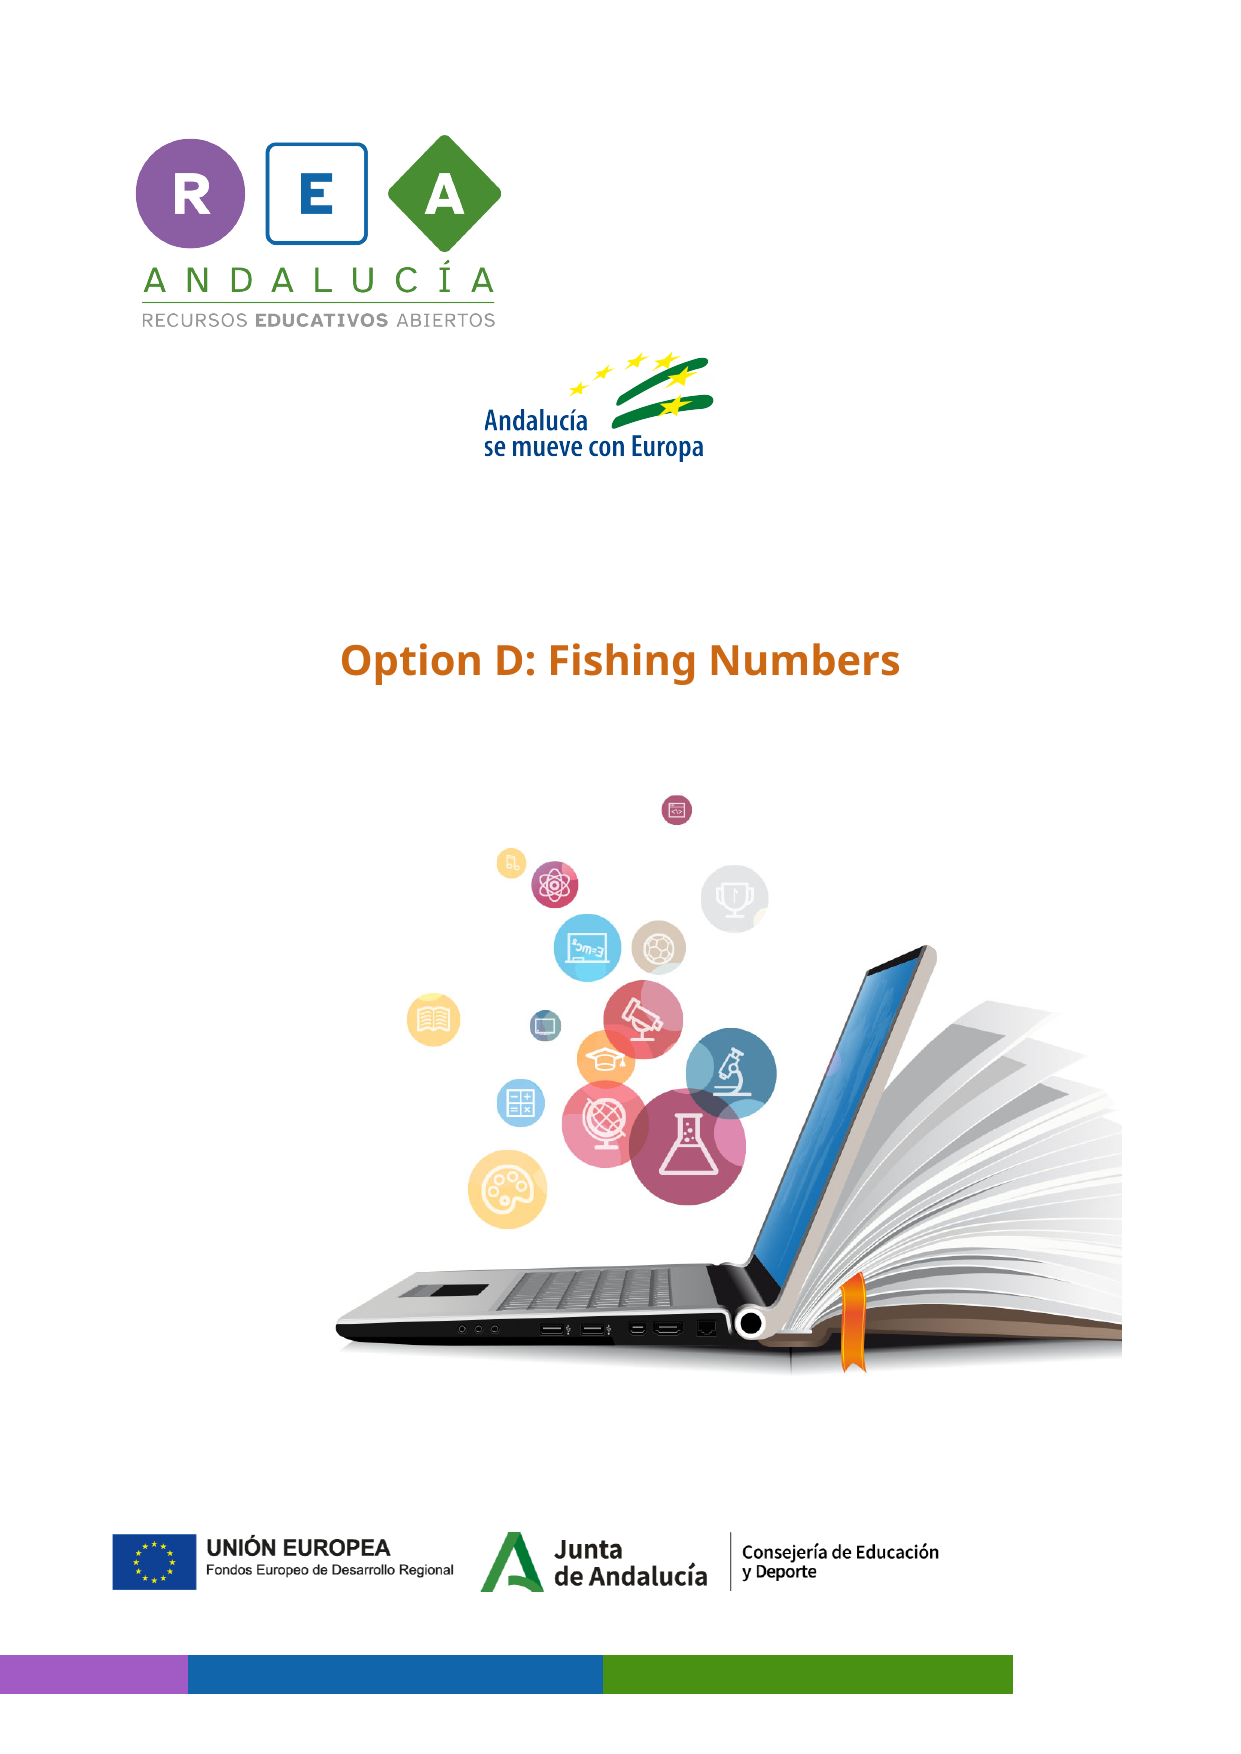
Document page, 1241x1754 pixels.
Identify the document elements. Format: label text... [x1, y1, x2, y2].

title Option D: Fishing Numbers [118, 631, 1122, 687]
picture [118, 118, 715, 462]
picture [0, 1446, 1013, 1694]
picture [290, 762, 1122, 1404]
